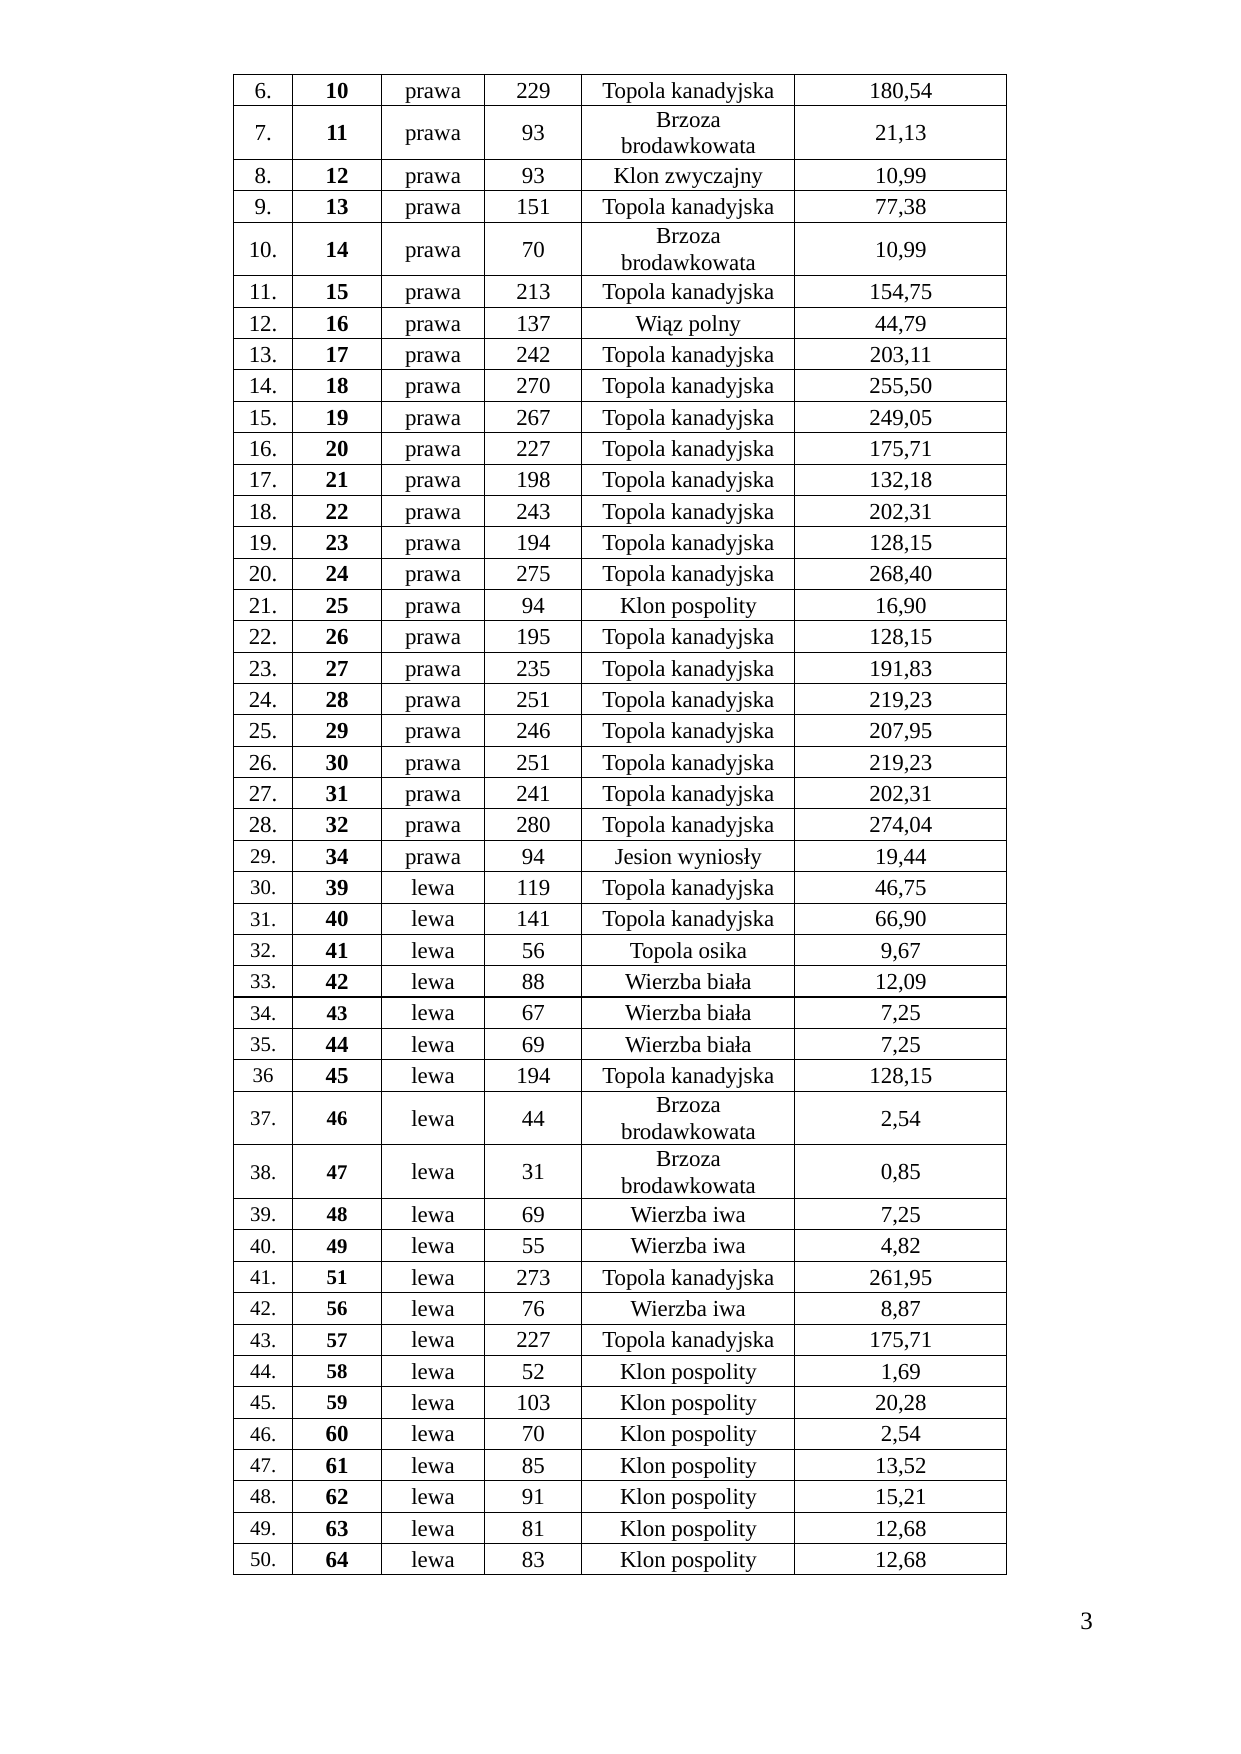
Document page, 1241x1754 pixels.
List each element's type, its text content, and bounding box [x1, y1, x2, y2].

table_cell 44,79 [795, 308, 1006, 338]
table_cell 12. [234, 308, 292, 338]
table_cell 69 [485, 1199, 581, 1229]
table_cell 274,04 [795, 809, 1006, 840]
table_cell 93 [485, 106, 581, 159]
table_cell prawa [382, 402, 484, 432]
table_cell 44 [293, 1029, 381, 1059]
table_cell lewa [382, 1145, 484, 1198]
table_cell 48 [293, 1199, 381, 1229]
table_cell 39. [234, 1199, 292, 1229]
table_cell 85 [485, 1450, 581, 1480]
table_cell prawa [382, 465, 484, 495]
table_cell Klon pospolity [582, 1387, 794, 1417]
table_cell prawa [382, 75, 484, 105]
table_cell 227 [485, 1325, 581, 1355]
table_cell 128,15 [795, 1060, 1006, 1091]
table_cell 21 [293, 465, 381, 495]
table_cell lewa [382, 1293, 484, 1323]
table_cell prawa [382, 308, 484, 338]
table_cell 16,90 [795, 590, 1006, 620]
table_cell 0,85 [795, 1145, 1006, 1198]
table_cell 45 [293, 1060, 381, 1091]
table_cell Topola kanadyjska [582, 75, 794, 105]
table_cell Klon pospolity [582, 1356, 794, 1386]
table_cell 202,31 [795, 496, 1006, 526]
table_cell 91 [485, 1481, 581, 1512]
table_cell Topola kanadyjska [582, 276, 794, 307]
table_cell 94 [485, 841, 581, 871]
table_cell 46,75 [795, 872, 1006, 902]
table_cell 43. [234, 1325, 292, 1355]
table_cell 47 [293, 1145, 381, 1198]
table_cell 213 [485, 276, 581, 307]
table_cell 56 [485, 935, 581, 965]
table_cell 60 [293, 1419, 381, 1449]
table_cell 194 [485, 1060, 581, 1091]
table_cell 66,90 [795, 904, 1006, 934]
table_cell Wierzba biała [582, 998, 794, 1028]
table_cell 34. [234, 998, 292, 1028]
table_cell 17 [293, 339, 381, 369]
table_cell prawa [382, 653, 484, 683]
table_cell prawa [382, 590, 484, 620]
table_cell lewa [382, 1356, 484, 1386]
table_cell 61 [293, 1450, 381, 1480]
table_cell 151 [485, 191, 581, 222]
table_cell prawa [382, 433, 484, 463]
table_cell Klon pospolity [582, 1481, 794, 1512]
table_cell 10,99 [795, 223, 1006, 275]
table_cell Topola kanadyjska [582, 621, 794, 652]
table_cell 25. [234, 715, 292, 746]
table_cell 2,54 [795, 1092, 1006, 1144]
table_cell 280 [485, 809, 581, 840]
table_cell 88 [485, 966, 581, 996]
table_cell lewa [382, 966, 484, 996]
table_cell 22. [234, 621, 292, 652]
table_cell 34 [293, 841, 381, 871]
table_cell 2,54 [795, 1419, 1006, 1449]
table_cell 19. [234, 527, 292, 557]
table_cell prawa [382, 223, 484, 275]
table_cell 175,71 [795, 433, 1006, 463]
table_cell 81 [485, 1513, 581, 1543]
table_cell 243 [485, 496, 581, 526]
table_cell 63 [293, 1513, 381, 1543]
table_cell 7,25 [795, 998, 1006, 1028]
table_cell 268,40 [795, 559, 1006, 589]
table_cell lewa [382, 1544, 484, 1574]
table_cell Topola kanadyjska [582, 715, 794, 746]
table_cell 33. [234, 966, 292, 996]
table_cell 76 [485, 1293, 581, 1323]
table_cell Wiąz polny [582, 308, 794, 338]
table_cell 12,09 [795, 966, 1006, 996]
table_cell Klon pospolity [582, 590, 794, 620]
table_cell 10 [293, 75, 381, 105]
table_cell Topola kanadyjska [582, 496, 794, 526]
table_cell 128,15 [795, 527, 1006, 557]
table_cell 235 [485, 653, 581, 683]
table_cell 128,15 [795, 621, 1006, 652]
table_cell 195 [485, 621, 581, 652]
table_cell prawa [382, 339, 484, 369]
table_cell Topola kanadyjska [582, 191, 794, 222]
table_cell 16 [293, 308, 381, 338]
table_cell lewa [382, 1513, 484, 1543]
table_cell 27. [234, 778, 292, 808]
table_cell 93 [485, 160, 581, 190]
table_cell 46. [234, 1419, 292, 1449]
table_cell 32 [293, 809, 381, 840]
table_cell 249,05 [795, 402, 1006, 432]
table_cell 49. [234, 1513, 292, 1543]
table_cell Wierzba iwa [582, 1230, 794, 1261]
table_cell 67 [485, 998, 581, 1028]
table_cell 246 [485, 715, 581, 746]
table_cell prawa [382, 559, 484, 589]
table_cell 103 [485, 1387, 581, 1417]
table_cell 8,87 [795, 1293, 1006, 1323]
table_cell Klon pospolity [582, 1544, 794, 1574]
table_cell lewa [382, 872, 484, 902]
table_cell 55 [485, 1230, 581, 1261]
table_cell Wierzba biała [582, 966, 794, 996]
table_cell Topola kanadyjska [582, 527, 794, 557]
table_cell prawa [382, 841, 484, 871]
table_cell lewa [382, 1029, 484, 1059]
table_cell Brzoza brodawkowata [582, 223, 794, 275]
table_cell 46 [293, 1092, 381, 1144]
table_cell 154,75 [795, 276, 1006, 307]
table_cell prawa [382, 276, 484, 307]
table_cell lewa [382, 904, 484, 934]
table_cell Topola kanadyjska [582, 339, 794, 369]
table_cell 20,28 [795, 1387, 1006, 1417]
table_cell Topola kanadyjska [582, 872, 794, 902]
table_cell Topola kanadyjska [582, 370, 794, 401]
table_cell 44 [485, 1092, 581, 1144]
table_cell Wierzba biała [582, 1029, 794, 1059]
table_cell 175,71 [795, 1325, 1006, 1355]
table_cell Topola kanadyjska [582, 1262, 794, 1292]
table_cell 20. [234, 559, 292, 589]
table_cell lewa [382, 1325, 484, 1355]
table_cell lewa [382, 1092, 484, 1144]
table_cell lewa [382, 1481, 484, 1512]
table_cell 12,68 [795, 1513, 1006, 1543]
table_cell 30. [234, 872, 292, 902]
table_cell Topola kanadyjska [582, 1060, 794, 1091]
table_cell 26. [234, 747, 292, 777]
table_cell 7,25 [795, 1199, 1006, 1229]
table_cell 70 [485, 1419, 581, 1449]
table_cell 12 [293, 160, 381, 190]
table_cell 267 [485, 402, 581, 432]
table_cell 57 [293, 1325, 381, 1355]
table_cell 19,44 [795, 841, 1006, 871]
table_cell 18 [293, 370, 381, 401]
table_cell 141 [485, 904, 581, 934]
table_cell 191,83 [795, 653, 1006, 683]
table_cell 31. [234, 904, 292, 934]
table_cell 28. [234, 809, 292, 840]
table_cell 58 [293, 1356, 381, 1386]
table_cell 47. [234, 1450, 292, 1480]
table_cell 9. [234, 191, 292, 222]
table_cell 62 [293, 1481, 381, 1512]
table_cell prawa [382, 778, 484, 808]
table_cell Wierzba iwa [582, 1293, 794, 1323]
table_cell 15 [293, 276, 381, 307]
table_cell Topola kanadyjska [582, 684, 794, 714]
table_cell 25 [293, 590, 381, 620]
table_cell 270 [485, 370, 581, 401]
table_cell Wierzba iwa [582, 1199, 794, 1229]
table_cell prawa [382, 496, 484, 526]
table_cell 137 [485, 308, 581, 338]
table_cell 49 [293, 1230, 381, 1261]
table_cell 255,50 [795, 370, 1006, 401]
table_cell 13. [234, 339, 292, 369]
table_cell prawa [382, 527, 484, 557]
table_cell 24. [234, 684, 292, 714]
table_cell Brzoza brodawkowata [582, 1092, 794, 1144]
table_cell 37. [234, 1092, 292, 1144]
table_cell 275 [485, 559, 581, 589]
table_cell prawa [382, 809, 484, 840]
table_cell 229 [485, 75, 581, 105]
table_cell 30 [293, 747, 381, 777]
table_cell 23. [234, 653, 292, 683]
table_cell 31 [293, 778, 381, 808]
table_cell Klon pospolity [582, 1450, 794, 1480]
table_cell 69 [485, 1029, 581, 1059]
table_cell 52 [485, 1356, 581, 1386]
table_cell Jesion wyniosły [582, 841, 794, 871]
table_cell 21. [234, 590, 292, 620]
table_cell 41. [234, 1262, 292, 1292]
table_cell 42. [234, 1293, 292, 1323]
table_cell 21,13 [795, 106, 1006, 159]
table_cell 20 [293, 433, 381, 463]
table_cell prawa [382, 684, 484, 714]
table_cell 13 [293, 191, 381, 222]
table_cell 59 [293, 1387, 381, 1417]
table_cell 219,23 [795, 747, 1006, 777]
table_cell 50. [234, 1544, 292, 1574]
table_cell 8. [234, 160, 292, 190]
table_cell 35. [234, 1029, 292, 1059]
table_cell Topola kanadyjska [582, 747, 794, 777]
table_cell 29 [293, 715, 381, 746]
table_cell 14 [293, 223, 381, 275]
table_cell prawa [382, 715, 484, 746]
table_cell 56 [293, 1293, 381, 1323]
table_cell 242 [485, 339, 581, 369]
table_cell Klon pospolity [582, 1419, 794, 1449]
table_cell lewa [382, 1387, 484, 1417]
table_cell 32. [234, 935, 292, 965]
table_cell 40. [234, 1230, 292, 1261]
table_cell prawa [382, 191, 484, 222]
table_cell 6. [234, 75, 292, 105]
table_cell lewa [382, 1450, 484, 1480]
table_cell 198 [485, 465, 581, 495]
table_cell 51 [293, 1262, 381, 1292]
table_cell lewa [382, 998, 484, 1028]
table_cell 38. [234, 1145, 292, 1198]
table_cell lewa [382, 1419, 484, 1449]
table_cell 119 [485, 872, 581, 902]
table_cell 194 [485, 527, 581, 557]
table_cell Topola kanadyjska [582, 653, 794, 683]
table_cell 241 [485, 778, 581, 808]
table_cell 16. [234, 433, 292, 463]
table_cell 180,54 [795, 75, 1006, 105]
table_cell Topola osika [582, 935, 794, 965]
table_cell 70 [485, 223, 581, 275]
table_cell 27 [293, 653, 381, 683]
table_cell 48. [234, 1481, 292, 1512]
table_cell 10,99 [795, 160, 1006, 190]
table_cell 31 [485, 1145, 581, 1198]
table_cell 29. [234, 841, 292, 871]
table_cell 261,95 [795, 1262, 1006, 1292]
table_cell prawa [382, 160, 484, 190]
table_cell 10. [234, 223, 292, 275]
table_cell lewa [382, 1262, 484, 1292]
table_cell 28 [293, 684, 381, 714]
table_cell 1,69 [795, 1356, 1006, 1386]
table_cell 45. [234, 1387, 292, 1417]
table_cell Klon pospolity [582, 1513, 794, 1543]
table_cell 83 [485, 1544, 581, 1574]
table_cell 15. [234, 402, 292, 432]
table_cell 7. [234, 106, 292, 159]
table_cell 11. [234, 276, 292, 307]
table_cell prawa [382, 621, 484, 652]
table_cell 40 [293, 904, 381, 934]
table_cell 44. [234, 1356, 292, 1386]
table_cell 15,21 [795, 1481, 1006, 1512]
table_cell 41 [293, 935, 381, 965]
table_cell 39 [293, 872, 381, 902]
table_cell lewa [382, 1060, 484, 1091]
table_cell Topola kanadyjska [582, 904, 794, 934]
table_cell Klon zwyczajny [582, 160, 794, 190]
table_cell 227 [485, 433, 581, 463]
table_cell 219,23 [795, 684, 1006, 714]
table_cell lewa [382, 935, 484, 965]
table_cell 77,38 [795, 191, 1006, 222]
table_cell 251 [485, 747, 581, 777]
table_cell 42 [293, 966, 381, 996]
table_cell lewa [382, 1199, 484, 1229]
table_cell 13,52 [795, 1450, 1006, 1480]
table_cell 17. [234, 465, 292, 495]
table_cell 273 [485, 1262, 581, 1292]
table_cell 7,25 [795, 1029, 1006, 1059]
table_cell Topola kanadyjska [582, 778, 794, 808]
table_cell 22 [293, 496, 381, 526]
table_cell Topola kanadyjska [582, 433, 794, 463]
table_cell prawa [382, 370, 484, 401]
table_cell Brzoza brodawkowata [582, 106, 794, 159]
table_cell prawa [382, 106, 484, 159]
table_cell Topola kanadyjska [582, 809, 794, 840]
table_cell 207,95 [795, 715, 1006, 746]
table_cell 24 [293, 559, 381, 589]
table_cell 64 [293, 1544, 381, 1574]
table_cell Topola kanadyjska [582, 402, 794, 432]
table_cell 251 [485, 684, 581, 714]
table_cell 43 [293, 998, 381, 1028]
table_cell 36 [234, 1060, 292, 1091]
table_cell 9,67 [795, 935, 1006, 965]
table_cell 26 [293, 621, 381, 652]
table_cell 19 [293, 402, 381, 432]
table_cell 23 [293, 527, 381, 557]
table_cell 132,18 [795, 465, 1006, 495]
table_cell Topola kanadyjska [582, 465, 794, 495]
table_cell Topola kanadyjska [582, 1325, 794, 1355]
table_cell 203,11 [795, 339, 1006, 369]
table_cell 4,82 [795, 1230, 1006, 1261]
table_cell Topola kanadyjska [582, 559, 794, 589]
table_cell lewa [382, 1230, 484, 1261]
table_cell 18. [234, 496, 292, 526]
table_cell 94 [485, 590, 581, 620]
table_cell Brzoza brodawkowata [582, 1145, 794, 1198]
table_cell 202,31 [795, 778, 1006, 808]
table_cell 14. [234, 370, 292, 401]
table_cell 11 [293, 106, 381, 159]
table_cell 12,68 [795, 1544, 1006, 1574]
table_cell prawa [382, 747, 484, 777]
